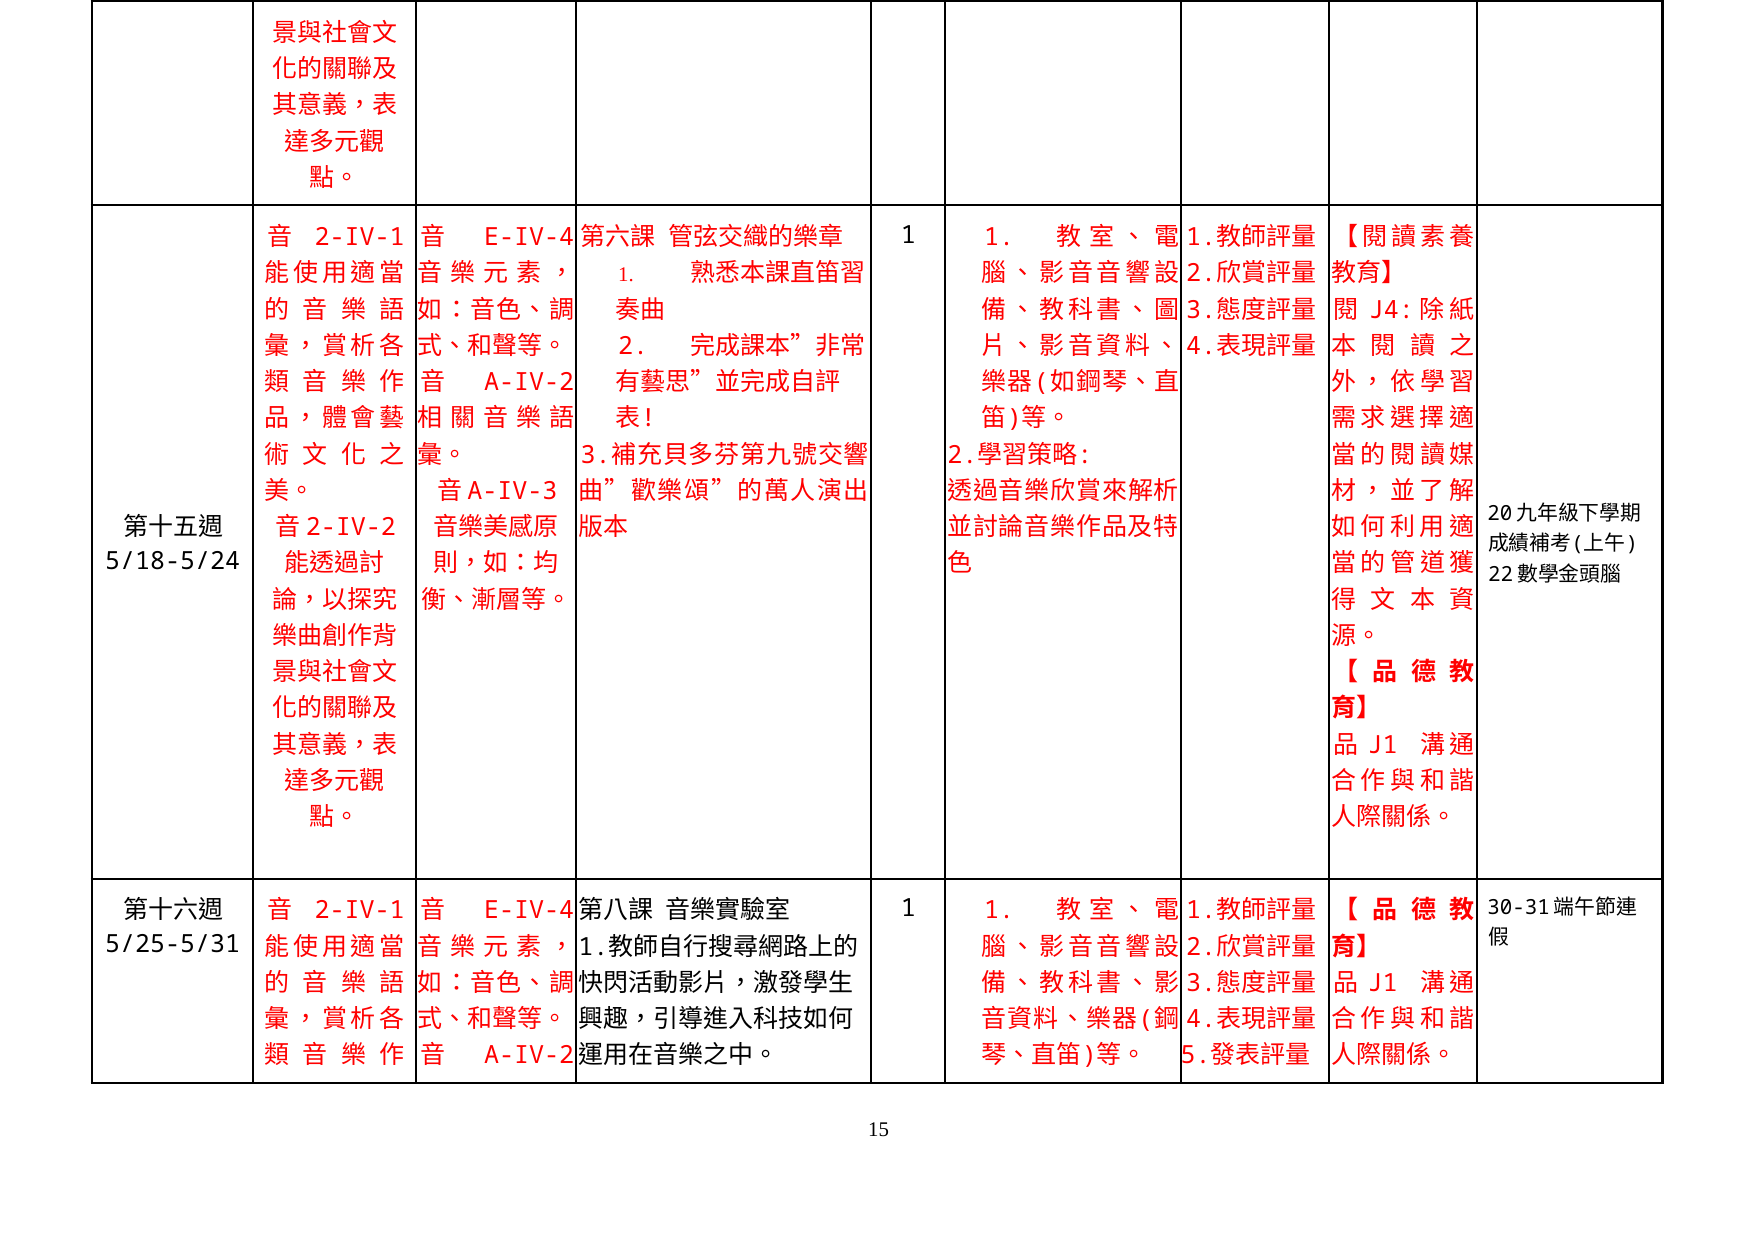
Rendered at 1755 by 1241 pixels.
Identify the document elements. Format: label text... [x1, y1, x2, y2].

table_cell 音E-IV-4 音樂元素，如：音色、調式、和聲等。 音A-IV-2 [417, 880, 575, 1082]
table_cell 【品德教育】 品J1 溝通合作與和諧人際關係。 [1330, 880, 1476, 1082]
table_cell 第六課 管弦交織的樂章 熟悉本課直笛習奏曲 完成課本”非常有藝思”並完成自評表! 3.補充貝多芬第九號交響曲”歡樂頌”的萬人演出版本 [577, 206, 870, 877]
table_cell 1.教師評量 2.欣賞評量 3.態度評量 4.表現評量 5.發表評量 [1182, 880, 1328, 1082]
table_cell [93, 2, 252, 204]
table_cell 第十六週5/25-5/31 [93, 880, 252, 1082]
table_cell 30-31端午節連假 [1478, 880, 1661, 1082]
table_cell 【閱讀素養教育】 閱J4:除紙本閱讀之外，依學習需求選擇適當的閱讀媒材，並了解如何利用適當的管道獲得文本資源。 【品德教育】 品J1 溝通合作與和諧人際關係。 [1330, 206, 1476, 877]
table_cell 1 [872, 206, 944, 877]
table_cell 20九年級下學期成績補考(上午) 22數學金頭腦 [1478, 206, 1661, 877]
table_cell 1 [872, 880, 944, 1082]
table_cell 音2-IV-1 能使用適當的音樂語彙，賞析各類音樂作品，體會藝術文化之美。 音2-IV-2 能透過討論，以探究樂曲創作背景與社會文化的關聯及其意義，表達多元觀點。 [254, 206, 415, 877]
table_cell [1478, 2, 1661, 204]
table_cell 音E-IV-4 音樂元素，如：音色、調式、和聲等。 音A-IV-2 相關音樂語彙。 音A-IV-3 音樂美感原則，如：均衡、漸層等。 [417, 206, 575, 877]
table_cell 景與社會文化的關聯及其意義，表達多元觀點。 [254, 2, 415, 204]
table_cell 音2-IV-1 能使用適當的音樂語彙，賞析各類音樂作 [254, 880, 415, 1082]
table_cell [417, 2, 575, 204]
table_cell [872, 2, 944, 204]
table_cell 教室、電腦、影音音響設備、教科書、影音資料、樂器(鋼琴、直笛)等。 [946, 880, 1180, 1082]
table_cell [1182, 2, 1328, 204]
table_cell [1330, 2, 1476, 204]
table_cell 第八課 音樂實驗室 1.教師自行搜尋網路上的快閃活動影片，激發學生興趣，引導進入科技如何運用在音樂之中。 [577, 880, 870, 1082]
table_cell 1.教師評量 2.欣賞評量 3.態度評量 4.表現評量 [1182, 206, 1328, 877]
table_cell [946, 2, 1180, 204]
table_cell [577, 2, 870, 204]
table_cell 教室、電腦、影音音響設備、教科書、圖片、影音資料、樂器(如鋼琴、直笛)等。 2.學習策略: 透過音樂欣賞來解析並討論音樂作品及特色 [946, 206, 1180, 877]
table_cell 第十五週5/18-5/24 [93, 206, 252, 877]
